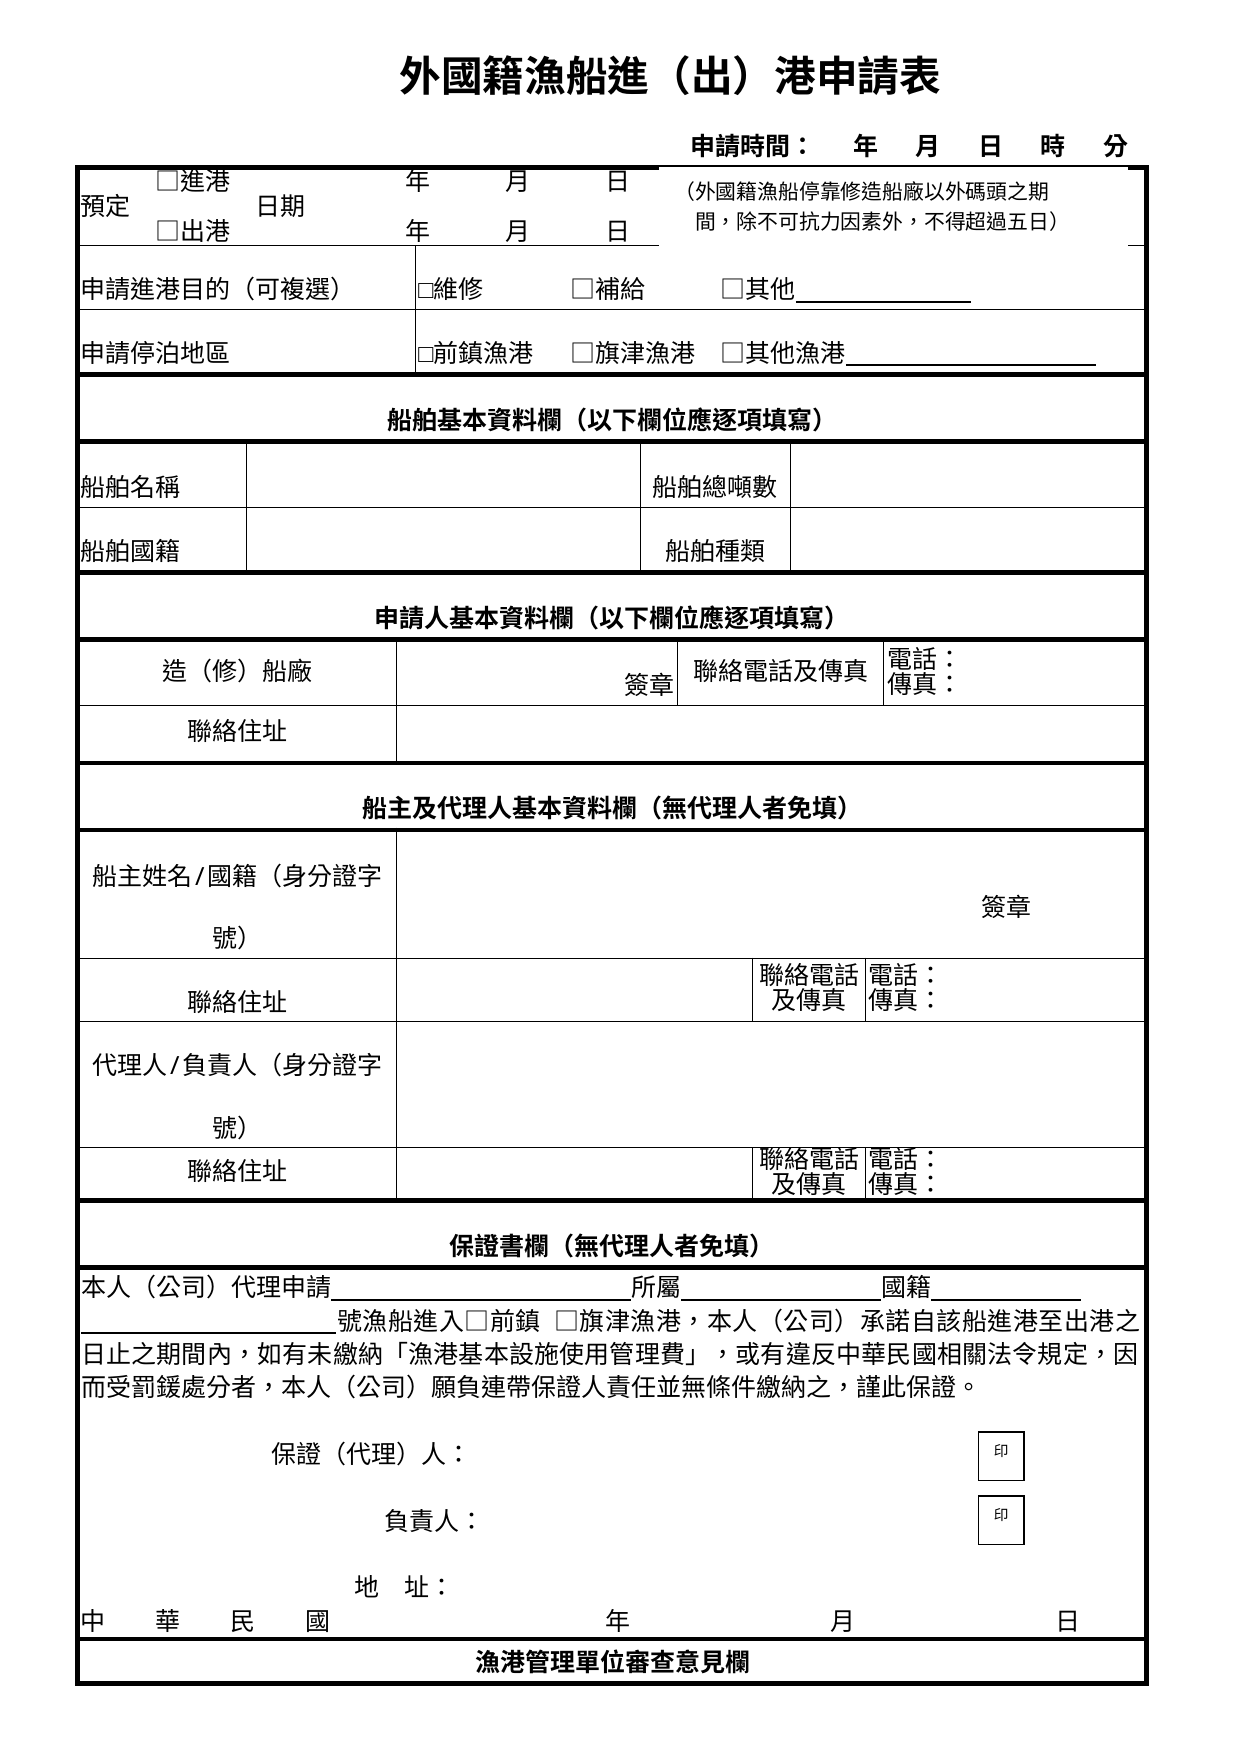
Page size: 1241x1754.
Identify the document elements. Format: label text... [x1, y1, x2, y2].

table_cell [397, 1148, 752, 1198]
table_cell 船舶種類 [641, 508, 790, 570]
text 申請時間： 年 月 日 時 分 [187, 103, 1144, 165]
table_cell □維修 □補給 □其他 [416, 246, 1144, 309]
table_cell [247, 508, 640, 570]
table_cell [397, 706, 1144, 761]
table_cell 申請停泊地區 [80, 310, 415, 372]
table_cell 船舶國籍 [80, 508, 246, 570]
table_cell [791, 508, 1144, 570]
table_cell 船舶基本資料欄（以下欄位應逐項填寫） [80, 377, 1144, 439]
table_cell 船舶總噸數 [641, 444, 790, 507]
table_cell [791, 444, 1144, 507]
table_cell 漁港管理單位審查意見欄 [80, 1641, 1144, 1681]
table_cell 簽章 [397, 832, 1144, 957]
table_header □進港 年 月 日 預定 日期 □出港 年 月 日 [80, 168, 1144, 251]
table_cell 本人（公司）代理申請 所屬 國籍 號漁船進入□前鎮 □旗津漁港，本人（公司）承諾自該船進港至出港之日止之期間內，如有未繳納「漁港基本設施使用管理費」，或有違反中華民國相關法令規定，因而受罰鍰處分者，本人（公司）願負連帶保證人責任並無條件繳納之，謹此保證。 保證（代理）人： 負責人： 地 址： 中 華 民 國 年 月 日 [80, 1270, 1144, 1637]
table_cell 船主姓名/國籍（身分證字號） [80, 832, 396, 957]
table_cell 簽章 [397, 642, 677, 705]
table_cell 聯絡電話及傳真 [753, 1148, 865, 1198]
text 外國籍漁船進（出）港申請表 [131, 43, 1144, 103]
table_cell 申請人基本資料欄（以下欄位應逐項填寫） [80, 575, 1144, 637]
table_cell 船舶名稱 [80, 444, 246, 507]
table_cell 電話： 傳真： [884, 642, 1144, 705]
table_cell 聯絡住址 [80, 959, 396, 1021]
table_cell [397, 1022, 1144, 1147]
table_cell □前鎮漁港 □旗津漁港 □其他漁港 [416, 310, 1144, 372]
table_cell 聯絡住址 [80, 706, 396, 761]
table_cell 聯絡電話及傳真 [678, 642, 883, 705]
table_cell 申請進港目的（可複選） [80, 246, 415, 309]
table_cell 保證書欄（無代理人者免填） [80, 1203, 1144, 1265]
table_cell 電話： 傳真： [866, 1148, 1144, 1198]
table_cell 代理人/負責人（身分證字號） [80, 1022, 396, 1147]
table_cell 造（修）船廠 [80, 642, 396, 705]
table_cell 聯絡電話及傳真 [753, 959, 865, 1021]
table_cell 船主及代理人基本資料欄（無代理人者免填） [80, 765, 1144, 828]
table_cell 聯絡住址 [80, 1148, 396, 1198]
table_cell [397, 959, 752, 1021]
table_cell [247, 444, 640, 507]
table_cell 電話： 傳真： [866, 959, 1144, 1021]
